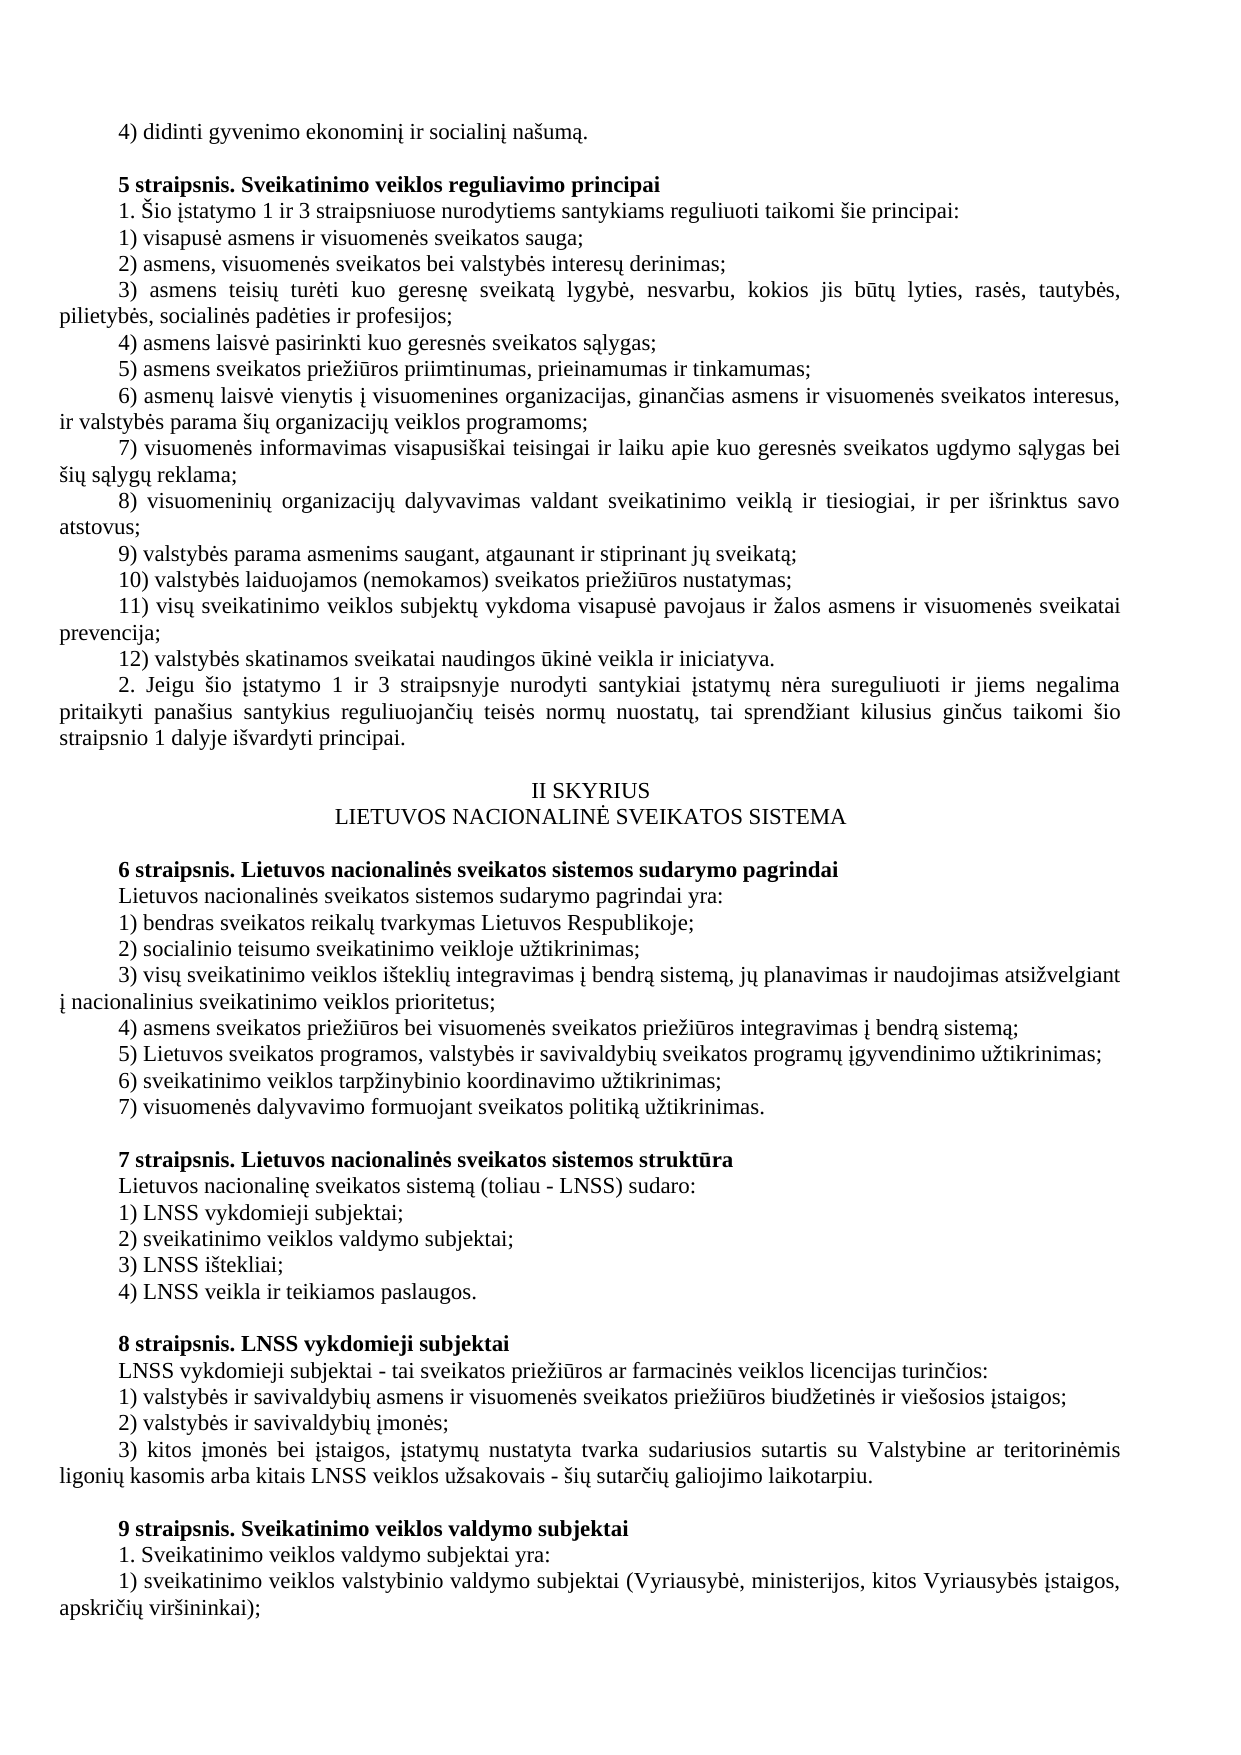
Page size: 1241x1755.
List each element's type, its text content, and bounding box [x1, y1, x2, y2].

text LIETUVOS NACIONALINĖ SVEIKATOS SISTEMA [59, 803, 1122, 830]
text 3) asmens teisių turėti kuo geresnę sveikatą lygybė, nesvarbu, kokios jis būtų lyties, rasės, tautybės, pilietybės, socialinės padėties ir profesijos; [59, 276, 1122, 329]
text 1. Šio įstatymo 1 ir 3 straipsniuose nurodytiems santykiams reguliuoti taikomi šie principai: [59, 197, 1122, 223]
text 6) asmenų laisvė vienytis į visuomenines organizacijas, ginančias asmens ir visuomenės sveikatos interesus, ir valstybės parama šių organizacijų veiklos programoms; [59, 382, 1122, 434]
text 7) visuomenės informavimas visapusiškai teisingai ir laiku apie kuo geresnės sveikatos ugdymo sąlygas bei šių sąlygų reklama; [59, 434, 1122, 487]
text 8 straipsnis. LNSS vykdomieji subjektai [59, 1330, 1122, 1357]
text 3) LNSS ištekliai; [59, 1251, 1122, 1278]
text 7) visuomenės dalyvavimo formuojant sveikatos politiką užtikrinimas. [59, 1093, 1122, 1119]
text 7 straipsnis. Lietuvos nacionalinės sveikatos sistemos struktūra [59, 1146, 1122, 1172]
text 9 straipsnis. Sveikatinimo veiklos valdymo subjektai [59, 1515, 1122, 1541]
text 3) kitos įmonės bei įstaigos, įstatymų nustatyta tvarka sudariusios sutartis su Valstybine ar teritorinėmis ligonių kasomis arba kitais LNSS veiklos užsakovais - šių sutarčių galiojimo laikotarpiu. [59, 1436, 1122, 1488]
text 1) sveikatinimo veiklos valstybinio valdymo subjektai (Vyriausybė, ministerijos, kitos Vyriausybės įstaigos, apskričių viršininkai); [59, 1568, 1122, 1620]
text 2) socialinio teisumo sveikatinimo veikloje užtikrinimas; [59, 935, 1122, 961]
text 11) visų sveikatinimo veiklos subjektų vykdoma visapusė pavojaus ir žalos asmens ir visuomenės sveikatai prevencija; [59, 592, 1122, 645]
text 1) valstybės ir savivaldybių asmens ir visuomenės sveikatos priežiūros biudžetinės ir viešosios įstaigos; [59, 1383, 1122, 1409]
text 6 straipsnis. Lietuvos nacionalinės sveikatos sistemos sudarymo pagrindai [59, 856, 1122, 882]
text 9) valstybės parama asmenims saugant, atgaunant ir stiprinant jų sveikatą; [59, 540, 1122, 566]
text 4) asmens sveikatos priežiūros bei visuomenės sveikatos priežiūros integravimas į bendrą sistemą; [59, 1014, 1122, 1041]
text 12) valstybės skatinamos sveikatai naudingos ūkinė veikla ir iniciatyva. [59, 645, 1122, 672]
text 4) LNSS veikla ir teikiamos paslaugos. [59, 1278, 1122, 1304]
text 1) visapusė asmens ir visuomenės sveikatos sauga; [59, 223, 1122, 250]
text 1) bendras sveikatos reikalų tvarkymas Lietuvos Respublikoje; [59, 909, 1122, 935]
text 2) asmens, visuomenės sveikatos bei valstybės interesų derinimas; [59, 250, 1122, 276]
text 2. Jeigu šio įstatymo 1 ir 3 straipsnyje nurodyti santykiai įstatymų nėra sureguliuoti ir jiems negalima pritaikyti panašius santykius reguliuojančių teisės normų nuostatų, tai sprendžiant kilusius ginčus taikomi šio straipsnio 1 dalyje išvardyti principai. [59, 672, 1122, 751]
text Lietuvos nacionalinę sveikatos sistemą (toliau - LNSS) sudaro: [59, 1172, 1122, 1199]
text Lietuvos nacionalinės sveikatos sistemos sudarymo pagrindai yra: [59, 882, 1122, 909]
text 5) asmens sveikatos priežiūros priimtinumas, prieinamumas ir tinkamumas; [59, 355, 1122, 382]
text 10) valstybės laiduojamos (nemokamos) sveikatos priežiūros nustatymas; [59, 566, 1122, 592]
text II SKYRIUS [59, 777, 1122, 803]
text 1. Sveikatinimo veiklos valdymo subjektai yra: [59, 1541, 1122, 1568]
text 5) Lietuvos sveikatos programos, valstybės ir savivaldybių sveikatos programų įgyvendinimo užtikrinimas; [59, 1041, 1122, 1067]
text 2) sveikatinimo veiklos valdymo subjektai; [59, 1225, 1122, 1251]
text 1) LNSS vykdomieji subjektai; [59, 1199, 1122, 1225]
text 2) valstybės ir savivaldybių įmonės; [59, 1409, 1122, 1436]
text 4) asmens laisvė pasirinkti kuo geresnės sveikatos sąlygas; [59, 329, 1122, 355]
text LNSS vykdomieji subjektai - tai sveikatos priežiūros ar farmacinės veiklos licencijas turinčios: [59, 1357, 1122, 1383]
text 3) visų sveikatinimo veiklos išteklių integravimas į bendrą sistemą, jų planavimas ir naudojimas atsižvelgiant į nacionalinius sveikatinimo veiklos prioritetus; [59, 961, 1122, 1014]
text 4) didinti gyvenimo ekonominį ir socialinį našumą. [59, 118, 1122, 144]
text 8) visuomeninių organizacijų dalyvavimas valdant sveikatinimo veiklą ir tiesiogiai, ir per išrinktus savo atstovus; [59, 487, 1122, 540]
text 6) sveikatinimo veiklos tarpžinybinio koordinavimo užtikrinimas; [59, 1067, 1122, 1093]
text 5 straipsnis. Sveikatinimo veiklos reguliavimo principai [59, 171, 1122, 197]
